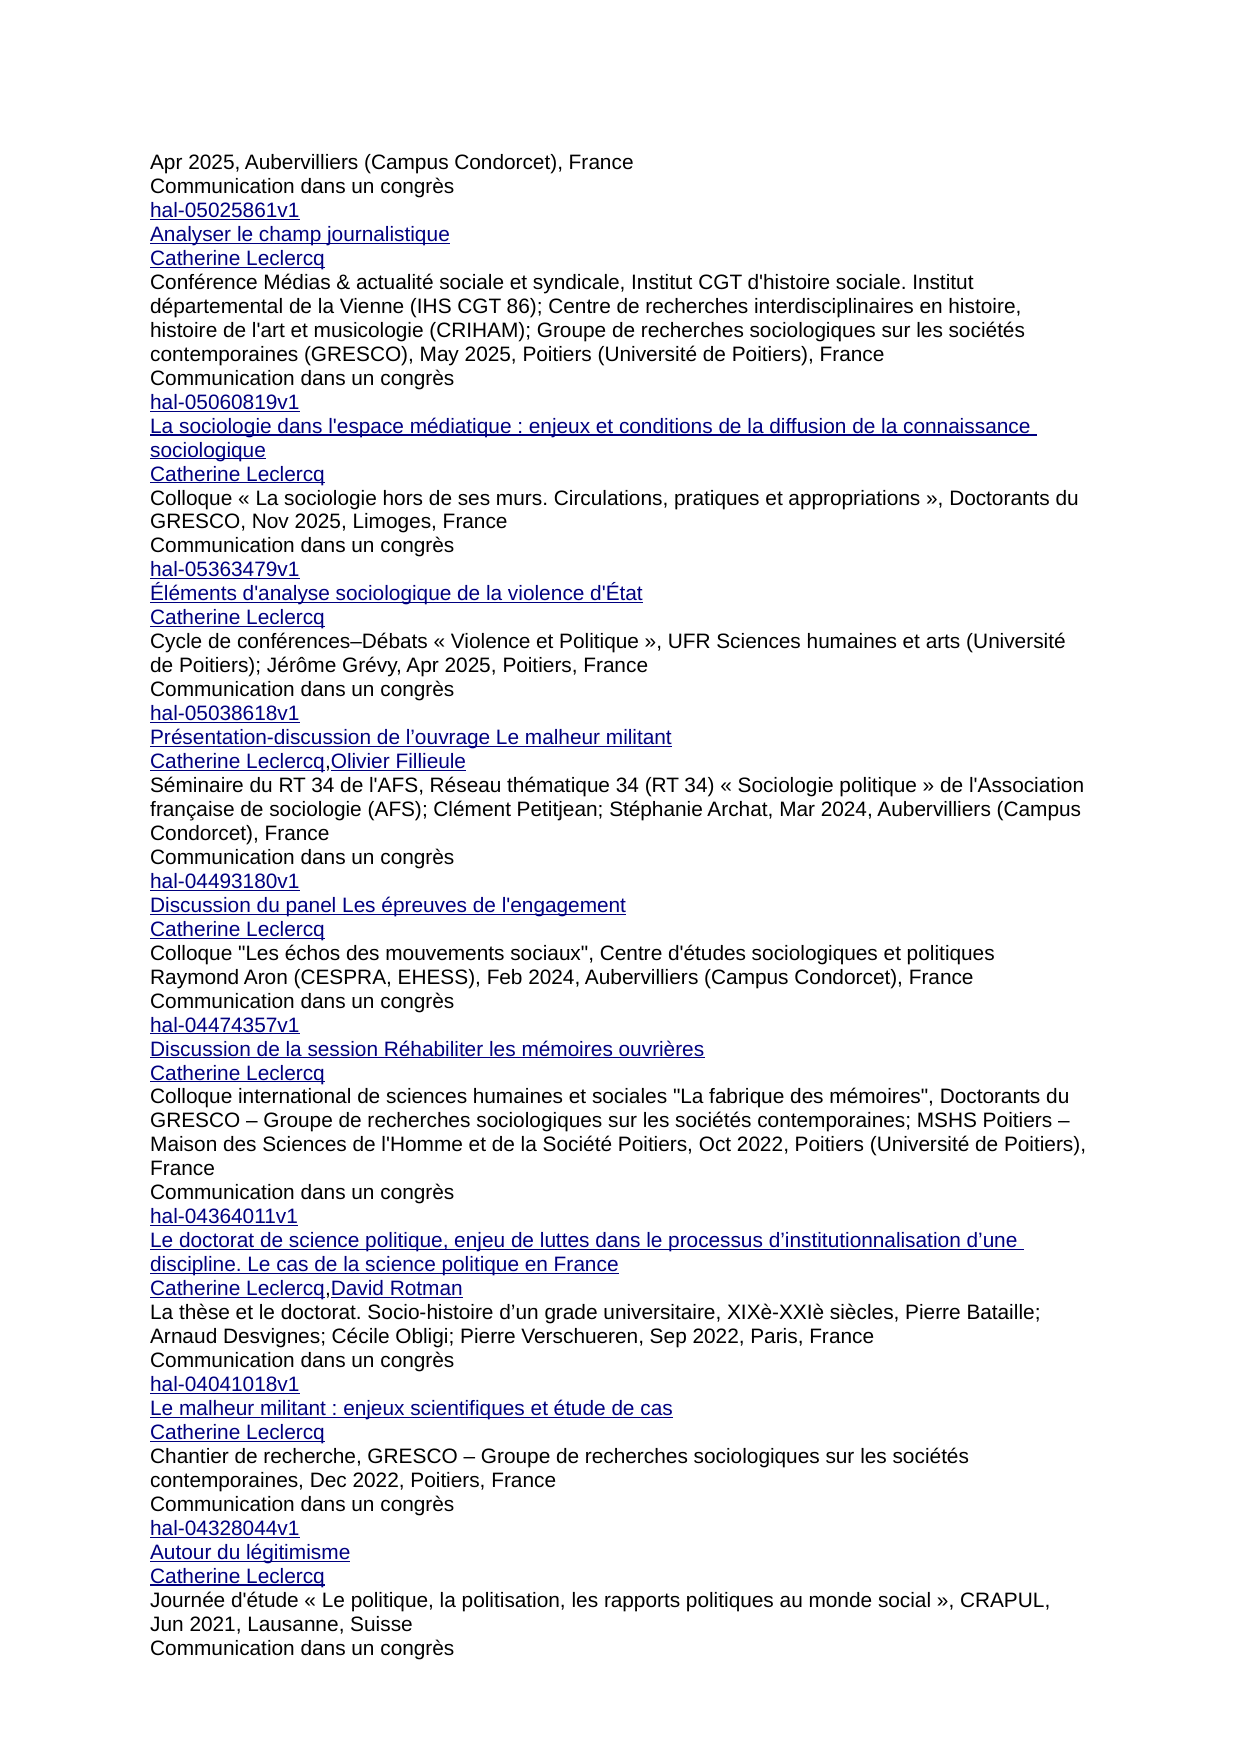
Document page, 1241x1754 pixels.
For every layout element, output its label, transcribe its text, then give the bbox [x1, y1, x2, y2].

table_cell Apr 2025, Aubervilliers (Campus Condorcet), France Communication dans un congrès hal-05025861v1 [150, 150, 1090, 222]
table_cell Éléments d'analyse sociologique de la violence d'État Catherine Leclercq Cycle de conférences–Débats « Violence et Politique », UFR Sciences humaines et arts (Université de Poitiers); Jérôme Grévy, Apr 2025, Poitiers, France Communication dans un congrès hal-05038618v1 [150, 581, 1090, 725]
table_cell Présentation-discussion de l’ouvrage Le malheur militant Catherine Leclercq,Olivier Fillieule Séminaire du RT 34 de l'AFS, Réseau thématique 34 (RT 34) « Sociologie politique » de l'Association française de sociologie (AFS); Clément Petitjean; Stéphanie Archat, Mar 2024, Aubervilliers (Campus Condorcet), France Communication dans un congrès hal-04493180v1 [150, 725, 1090, 893]
table_cell Le malheur militant : enjeux scientifiques et étude de cas Catherine Leclercq Chantier de recherche, GRESCO – Groupe de recherches sociologiques sur les sociétés contemporaines, Dec 2022, Poitiers, France Communication dans un congrès hal-04328044v1 [150, 1396, 1090, 1539]
table_cell Analyser le champ journalistique Catherine Leclercq Conférence Médias & actualité sociale et syndicale, Institut CGT d'histoire sociale. Institut départemental de la Vienne (IHS CGT 86); Centre de recherches interdisciplinaires en histoire, histoire de l'art et musicologie (CRIHAM); Groupe de recherches sociologiques sur les sociétés contemporaines (GRESCO), May 2025, Poitiers (Université de Poitiers), France Communication dans un congrès hal-05060819v1 [150, 222, 1090, 413]
table_cell La sociologie dans l'espace médiatique : enjeux et conditions de la diffusion de la connaissance sociologique Catherine Leclercq Colloque « La sociologie hors de ses murs. Circulations, pratiques et appropriations », Doctorants du GRESCO, Nov 2025, Limoges, France Communication dans un congrès hal-05363479v1 [150, 414, 1090, 581]
table_cell Discussion du panel Les épreuves de l'engagement Catherine Leclercq Colloque "Les échos des mouvements sociaux", Centre d'études sociologiques et politiques Raymond Aron (CESPRA, EHESS), Feb 2024, Aubervilliers (Campus Condorcet), France Communication dans un congrès hal-04474357v1 [150, 893, 1090, 1036]
table_cell Le doctorat de science politique, enjeu de luttes dans le processus d’institutionnalisation d’une discipline. Le cas de la science politique en France Catherine Leclercq,David Rotman La thèse et le doctorat. Socio-histoire d’un grade universitaire, XIXè-XXIè siècles, Pierre Bataille; Arnaud Desvignes; Cécile Obligi; Pierre Verschueren, Sep 2022, Paris, France Communication dans un congrès hal-04041018v1 [150, 1228, 1090, 1396]
table_cell Discussion de la session Réhabiliter les mémoires ouvrières Catherine Leclercq Colloque international de sciences humaines et sociales "La fabrique des mémoires", Doctorants du GRESCO – Groupe de recherches sociologiques sur les sociétés contemporaines; MSHS Poitiers – Maison des Sciences de l'Homme et de la Société Poitiers, Oct 2022, Poitiers (Université de Poitiers), France Communication dans un congrès hal-04364011v1 [150, 1036, 1090, 1228]
table_cell Autour du légitimisme Catherine Leclercq Journée d'étude « Le politique, la politisation, les rapports politiques au monde social », CRAPUL, Jun 2021, Lausanne, Suisse Communication dans un congrès [150, 1540, 1090, 1659]
